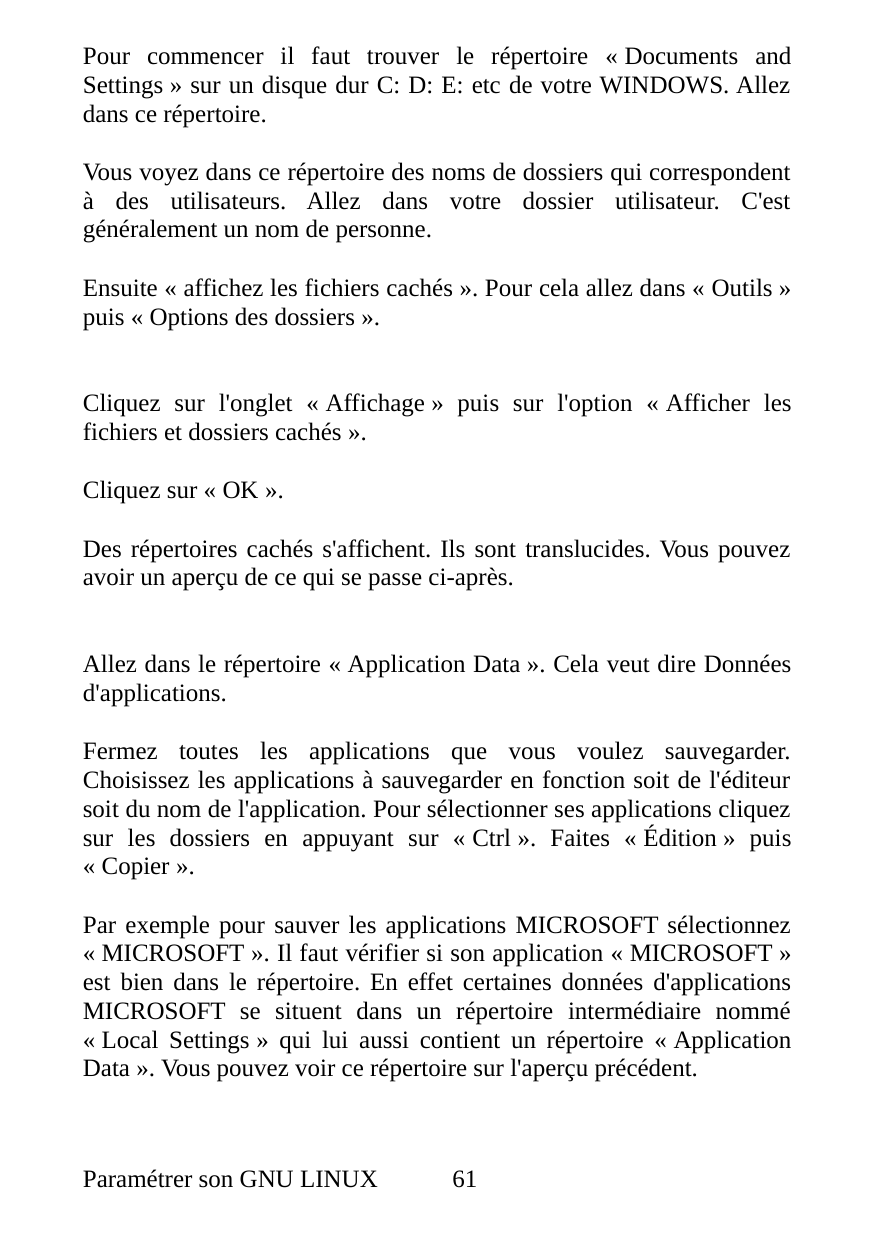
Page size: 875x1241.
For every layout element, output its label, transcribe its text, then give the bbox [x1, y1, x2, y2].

text Par exemple pour sauver les applications MICROSOFT sélectionnez « MICROSOFT ». Il faut vérifier si son application « MICROSOFT » est bien dans le répertoire. En effet certaines données d'applications MICROSOFT se situent dans un répertoire intermédiaire nommé « Local Settings » qui lui aussi contient un répertoire « Application Data ». Vous pouvez voir ce répertoire sur l'aperçu précédent. [83, 910, 791, 1082]
text Vous voyez dans ce répertoire des noms de dossiers qui correspondent à des utilisateurs. Allez dans votre dossier utilisateur. C'est généralement un nom de personne. [83, 157, 791, 243]
text Pour commencer il faut trouver le répertoire « Documents and Settings » sur un disque dur C: D: E: etc de votre WINDOWS. Allez dans ce répertoire. [83, 41, 791, 128]
text Allez dans le répertoire « Application Data ». Cela veut dire Données d'applications. [83, 621, 791, 707]
text Cliquez sur « OK ». [83, 476, 791, 504]
text Cliquez sur l'onglet « Affichage » puis sur l'option « Afficher les fichiers et dossiers cachés ». [83, 360, 791, 446]
text Des répertoires cachés s'affichent. Ils sont translucides. Vous pouvez avoir un aperçu de ce qui se passe ci-après. [83, 534, 791, 591]
text Fermez toutes les applications que vous voulez sauvegarder. Choisissez les applications à sauvegarder en fonction soit de l'éditeur soit du nom de l'application. Pour sélectionner ses applications cliquez sur les dossiers en appuyant sur « Ctrl ». Faites « Édition » puis « Copier ». [83, 736, 791, 880]
text Ensuite « affichez les fichiers cachés ». Pour cela allez dans « Outils » puis « Options des dossiers ». [83, 273, 791, 330]
